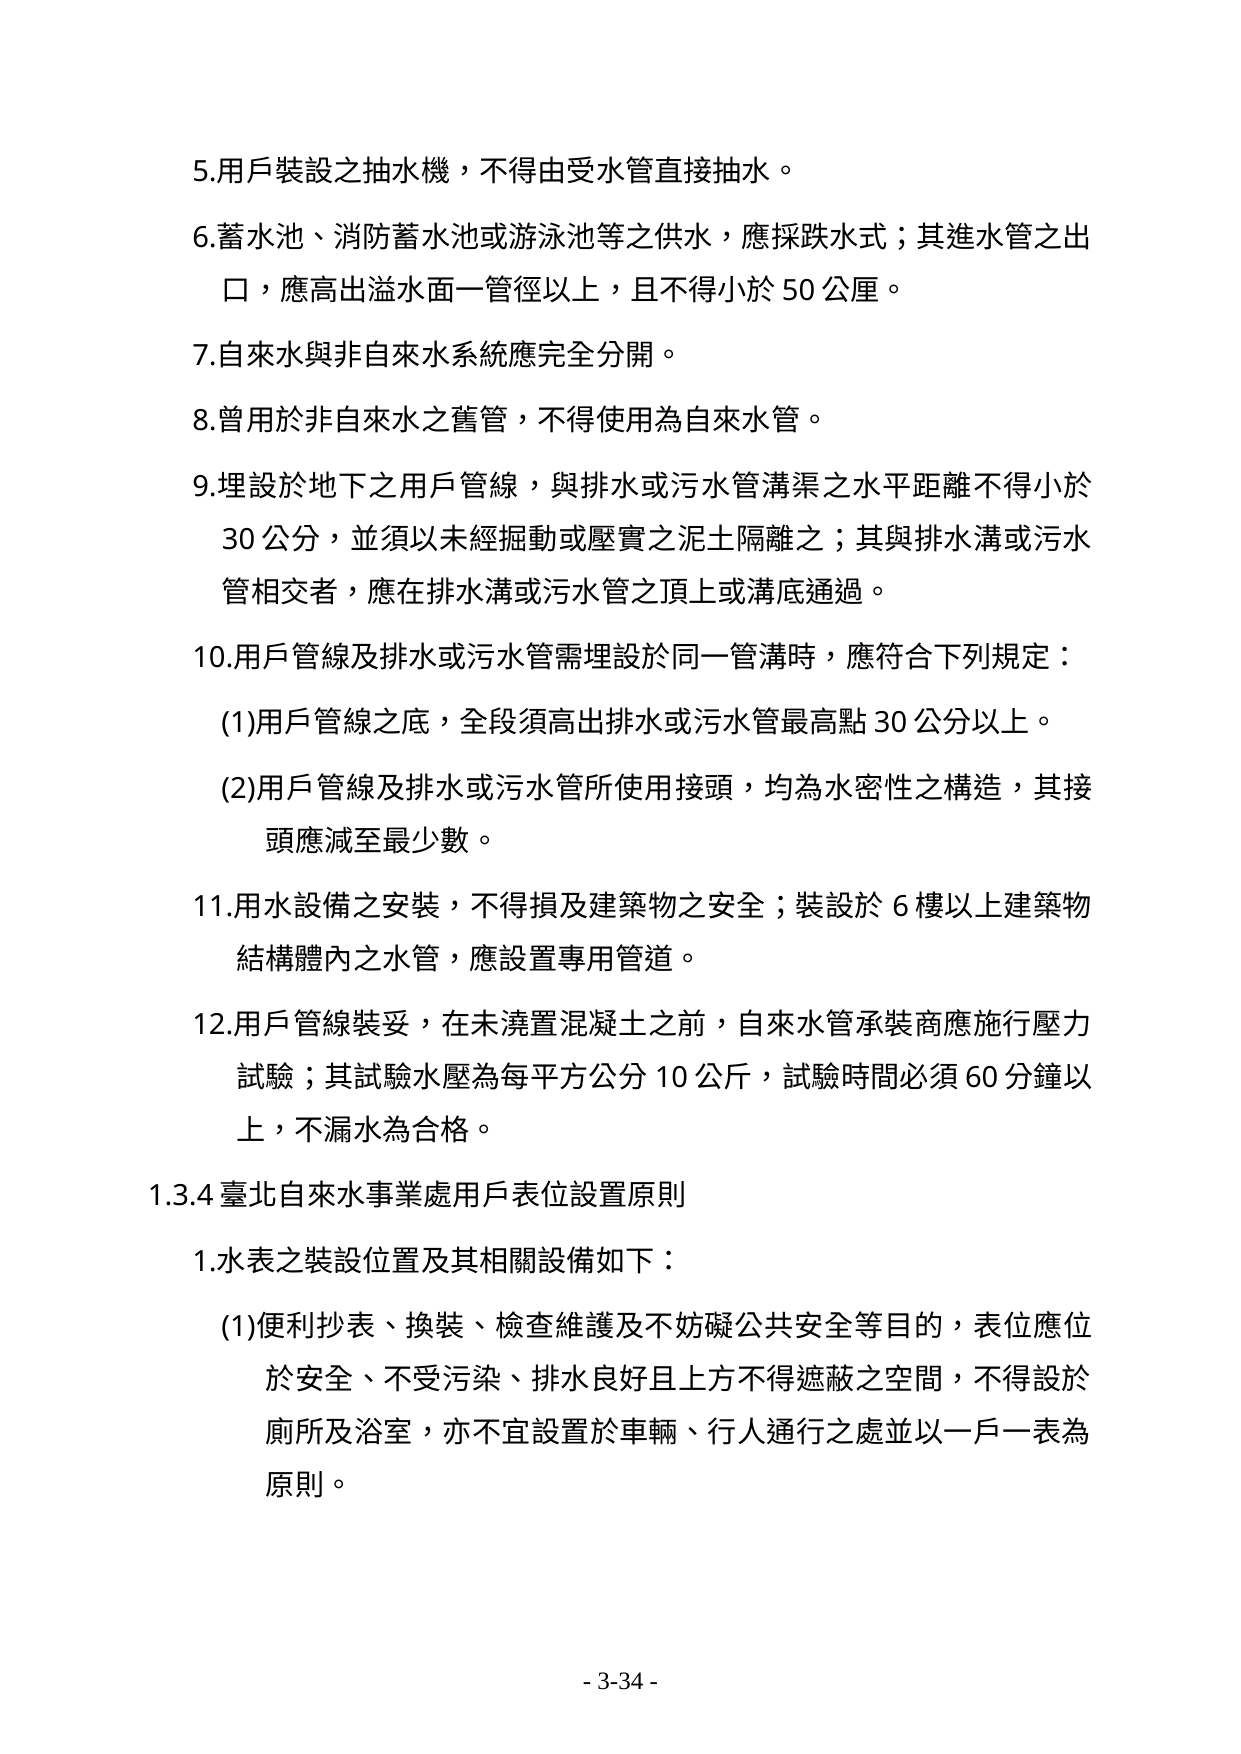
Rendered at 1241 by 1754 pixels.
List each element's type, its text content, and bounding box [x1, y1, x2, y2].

text 8.曾用於非自來水之舊管，不得使用為自來水管。 [192, 397, 1092, 439]
text 10.用戶管線及排水或污水管需埋設於同一管溝時，應符合下列規定： [192, 633, 1092, 676]
text 1.水表之裝設位置及其相關設備如下： [192, 1237, 1092, 1280]
text (1)用戶管線之底，全段須高出排水或污水管最高點30公分以上。 [221, 699, 1092, 741]
text 12.用戶管線裝妥，在未澆置混凝土之前，自來水管承裝商應施行壓力試驗；其試驗水壓為每平方公分10公斤，試驗時間必須60分鐘以上，不漏水為合格。 [192, 1001, 1092, 1149]
text 7.自來水與非自來水系統應完全分開。 [192, 331, 1092, 374]
text 6.蓄水池、消防蓄水池或游泳池等之供水，應採跌水式；其進水管之出口，應高出溢水面一管徑以上，且不得小於50公厘。 [192, 213, 1092, 308]
text (1)便利抄表、換裝、檢查維護及不妨礙公共安全等目的，表位應位於安全、不受污染、排水良好且上方不得遮蔽之空間，不得設於廁所及浴室，亦不宜設置於車輛、行人通行之處並以一戶一表為原則。 [221, 1303, 1092, 1503]
text 11.用水設備之安裝，不得損及建築物之安全；裝設於6樓以上建築物結構體內之水管，應設置專用管道。 [192, 882, 1092, 978]
text 5.用戶裝設之抽水機，不得由受水管直接抽水。 [192, 148, 1092, 190]
text (2)用戶管線及排水或污水管所使用接頭，均為水密性之構造，其接頭應減至最少數。 [221, 764, 1092, 859]
subtitle 1.3.4臺北自來水事業處用戶表位設置原則 [148, 1172, 1092, 1214]
text 9.埋設於地下之用戶管線，與排水或污水管溝渠之水平距離不得小於30公分，並須以未經掘動或壓實之泥土隔離之；其與排水溝或污水管相交者，應在排水溝或污水管之頂上或溝底通過。 [192, 462, 1092, 610]
